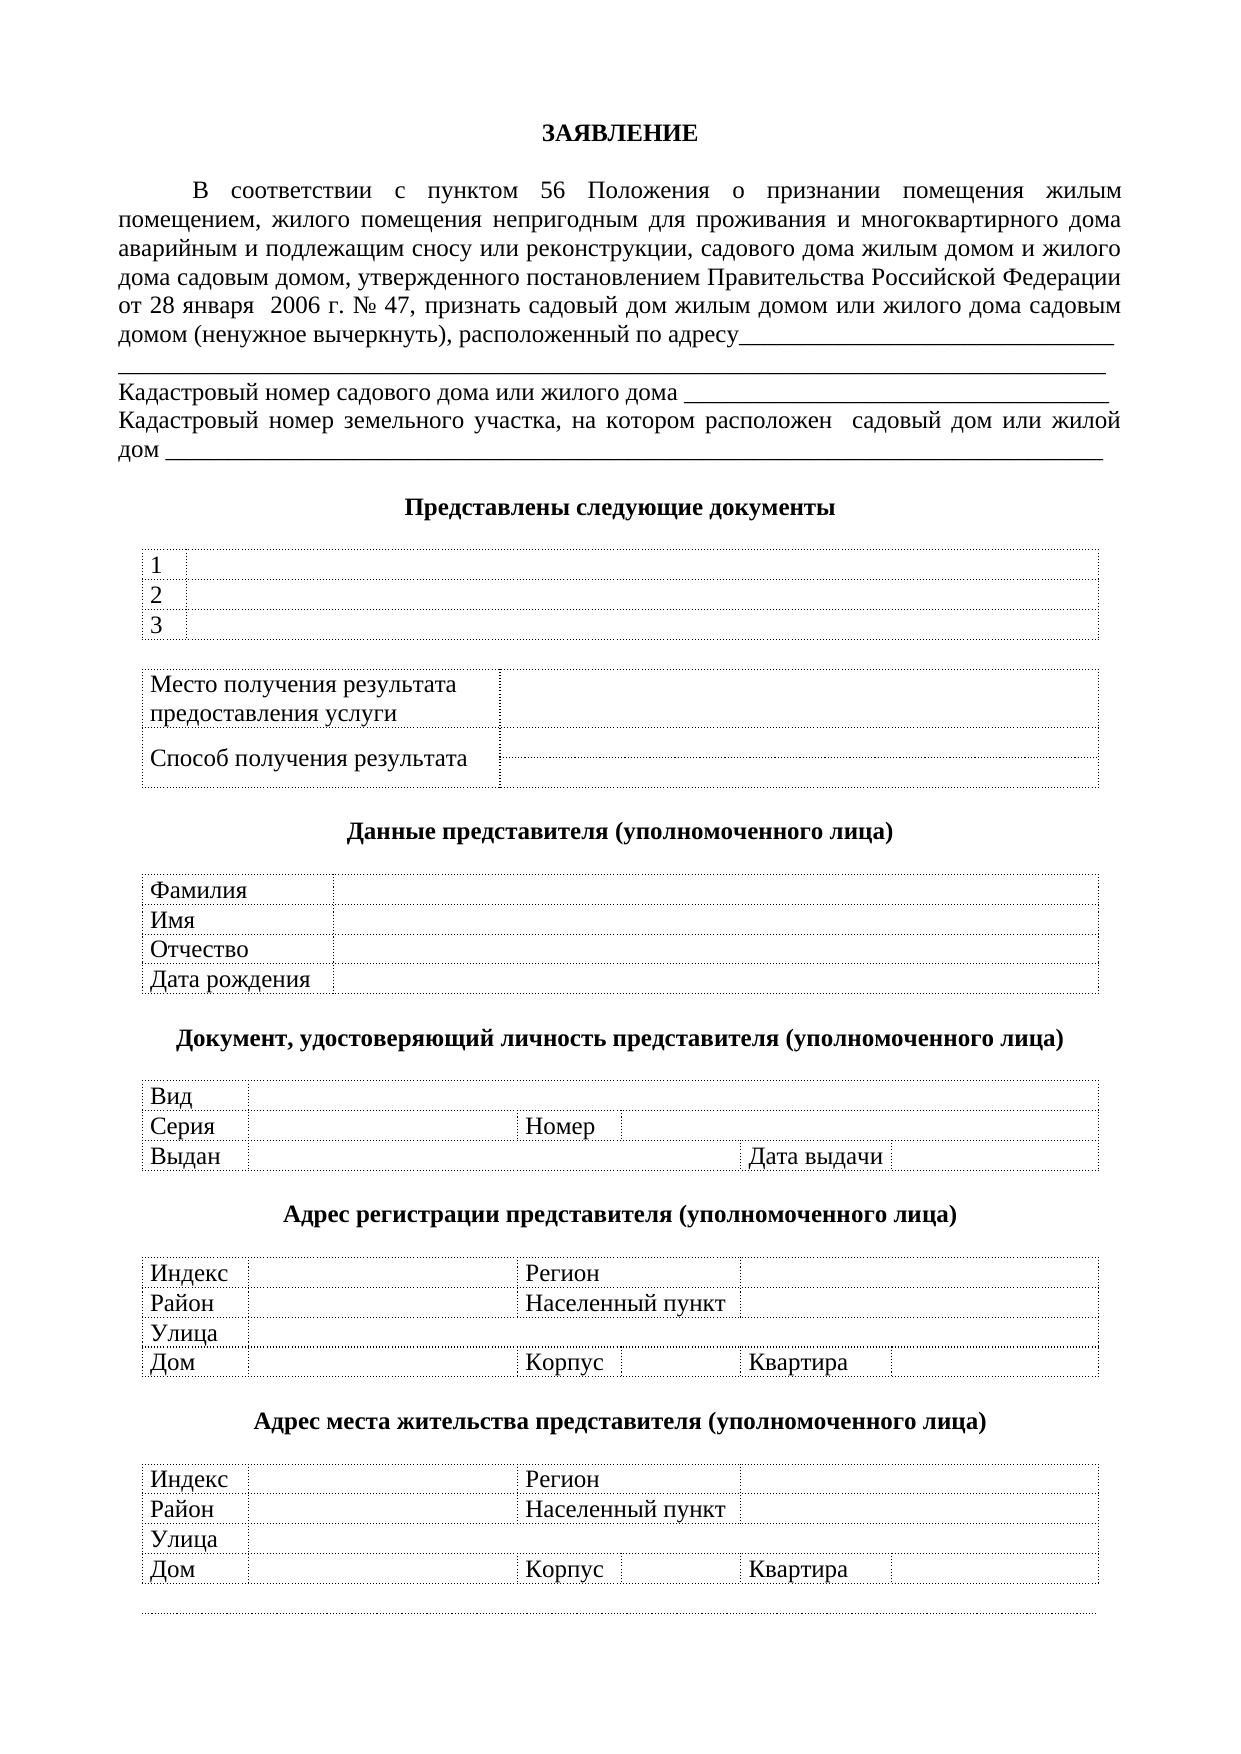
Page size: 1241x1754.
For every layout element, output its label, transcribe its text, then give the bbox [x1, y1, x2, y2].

table_cell Регион [517, 1464, 740, 1493]
table_cell [187, 609, 1098, 639]
table_cell [740, 1257, 1098, 1287]
table_cell Вид [142, 1080, 248, 1110]
text Кадастровый номер земельного участка, на котором расположен садовый дом или жилой дом ___________________________________________________________________________ [118, 406, 1122, 463]
table_cell [517, 1583, 622, 1612]
table_cell Дата выдачи [740, 1140, 892, 1170]
table_cell Документ, удостоверяющий личность представителя (уполномоченного лица) [142, 993, 1098, 1080]
table_cell Квартира [740, 1346, 892, 1376]
table_cell [142, 639, 187, 668]
table_cell [622, 1346, 740, 1376]
table_cell [248, 1553, 517, 1583]
table_cell [740, 1493, 1098, 1523]
table_cell [248, 1523, 1098, 1553]
table_cell Улица [142, 1317, 248, 1346]
table_cell [248, 1140, 740, 1170]
table_cell Населенный пункт [517, 1287, 740, 1317]
table_cell [248, 1464, 517, 1493]
table_cell 3 [142, 609, 187, 639]
text В соответствии с пунктом 56 Положения о признании помещения жилым помещением, жилого помещения непригодным для проживания и многоквартирного дома аварийным и подлежащим сносу или реконструкции, садового дома жилым домом и жилого дома садовым домом, утвержденного постановлением Правительства Российской Федерации от 28 января 2006 г. № 47, признать садовый дом жилым домом или жилого дома садовым домом (ненужное вычеркнуть), расположенный по адресу______________________________ [118, 176, 1122, 348]
table_cell [187, 639, 1098, 668]
table_cell Корпус [517, 1346, 622, 1376]
table_cell [248, 1346, 517, 1376]
table_cell [622, 1583, 740, 1612]
table_cell [500, 669, 1098, 727]
table_cell Дом [142, 1553, 248, 1583]
table_cell [142, 1583, 248, 1612]
table_cell Регион [517, 1257, 740, 1287]
table_cell [334, 963, 1098, 993]
table_cell Дом [142, 1346, 248, 1376]
table_cell Адрес регистрации представителя (уполномоченного лица) [142, 1170, 1098, 1257]
table_header Представлены следующие документы [142, 492, 1098, 549]
table_cell [248, 1080, 1098, 1110]
table_cell [892, 1553, 1098, 1583]
table_cell [334, 904, 1098, 933]
table_cell [500, 757, 1098, 787]
table_cell Отчество [142, 934, 333, 963]
table_cell Фамилия [142, 874, 333, 904]
table_cell Район [142, 1287, 248, 1317]
table_cell [248, 1110, 517, 1140]
table_cell Корпус [517, 1553, 622, 1583]
table_cell [187, 579, 1098, 609]
table_cell Номер [517, 1110, 622, 1140]
table_cell [248, 1287, 517, 1317]
text _______________________________________________________________________________ [118, 348, 1122, 377]
table_cell Способ получения результата [142, 727, 500, 787]
table_cell Адрес места жительства представителя (уполномоченного лица) [142, 1376, 1098, 1463]
table_cell Серия [142, 1110, 248, 1140]
text ЗАЯВЛЕНИЕ [118, 118, 1122, 147]
table_cell [334, 934, 1098, 963]
table_cell Место получения результата предоставления услуги [142, 669, 500, 727]
table_cell [500, 727, 1098, 757]
table_cell [248, 1257, 517, 1287]
table_cell [187, 549, 1098, 579]
table_cell Улица [142, 1523, 248, 1553]
table_cell Индекс [142, 1464, 248, 1493]
table_cell [892, 1346, 1098, 1376]
table_cell Район [142, 1493, 248, 1523]
table_cell Квартира [740, 1553, 892, 1583]
table_cell [740, 1287, 1098, 1317]
text Кадастровый номер садового дома или жилого дома __________________________________ [118, 377, 1122, 406]
table_cell [248, 1583, 517, 1612]
table_cell Данные представителя (уполномоченного лица) [142, 787, 1098, 874]
table_cell Дата рождения [142, 963, 333, 993]
table_cell [892, 1140, 1098, 1170]
table_cell Имя [142, 904, 333, 933]
table_cell 1 [142, 549, 187, 579]
table_cell Индекс [142, 1257, 248, 1287]
table_cell [334, 874, 1098, 904]
table_cell [248, 1317, 1098, 1346]
table_cell Выдан [142, 1140, 248, 1170]
table_cell [740, 1464, 1098, 1493]
table_cell Населенный пункт [517, 1493, 740, 1523]
table_cell [622, 1553, 740, 1583]
table_cell [892, 1583, 1098, 1612]
table_cell [248, 1493, 517, 1523]
table_cell 2 [142, 579, 187, 609]
table_cell [622, 1110, 1098, 1140]
table_cell [740, 1583, 892, 1612]
